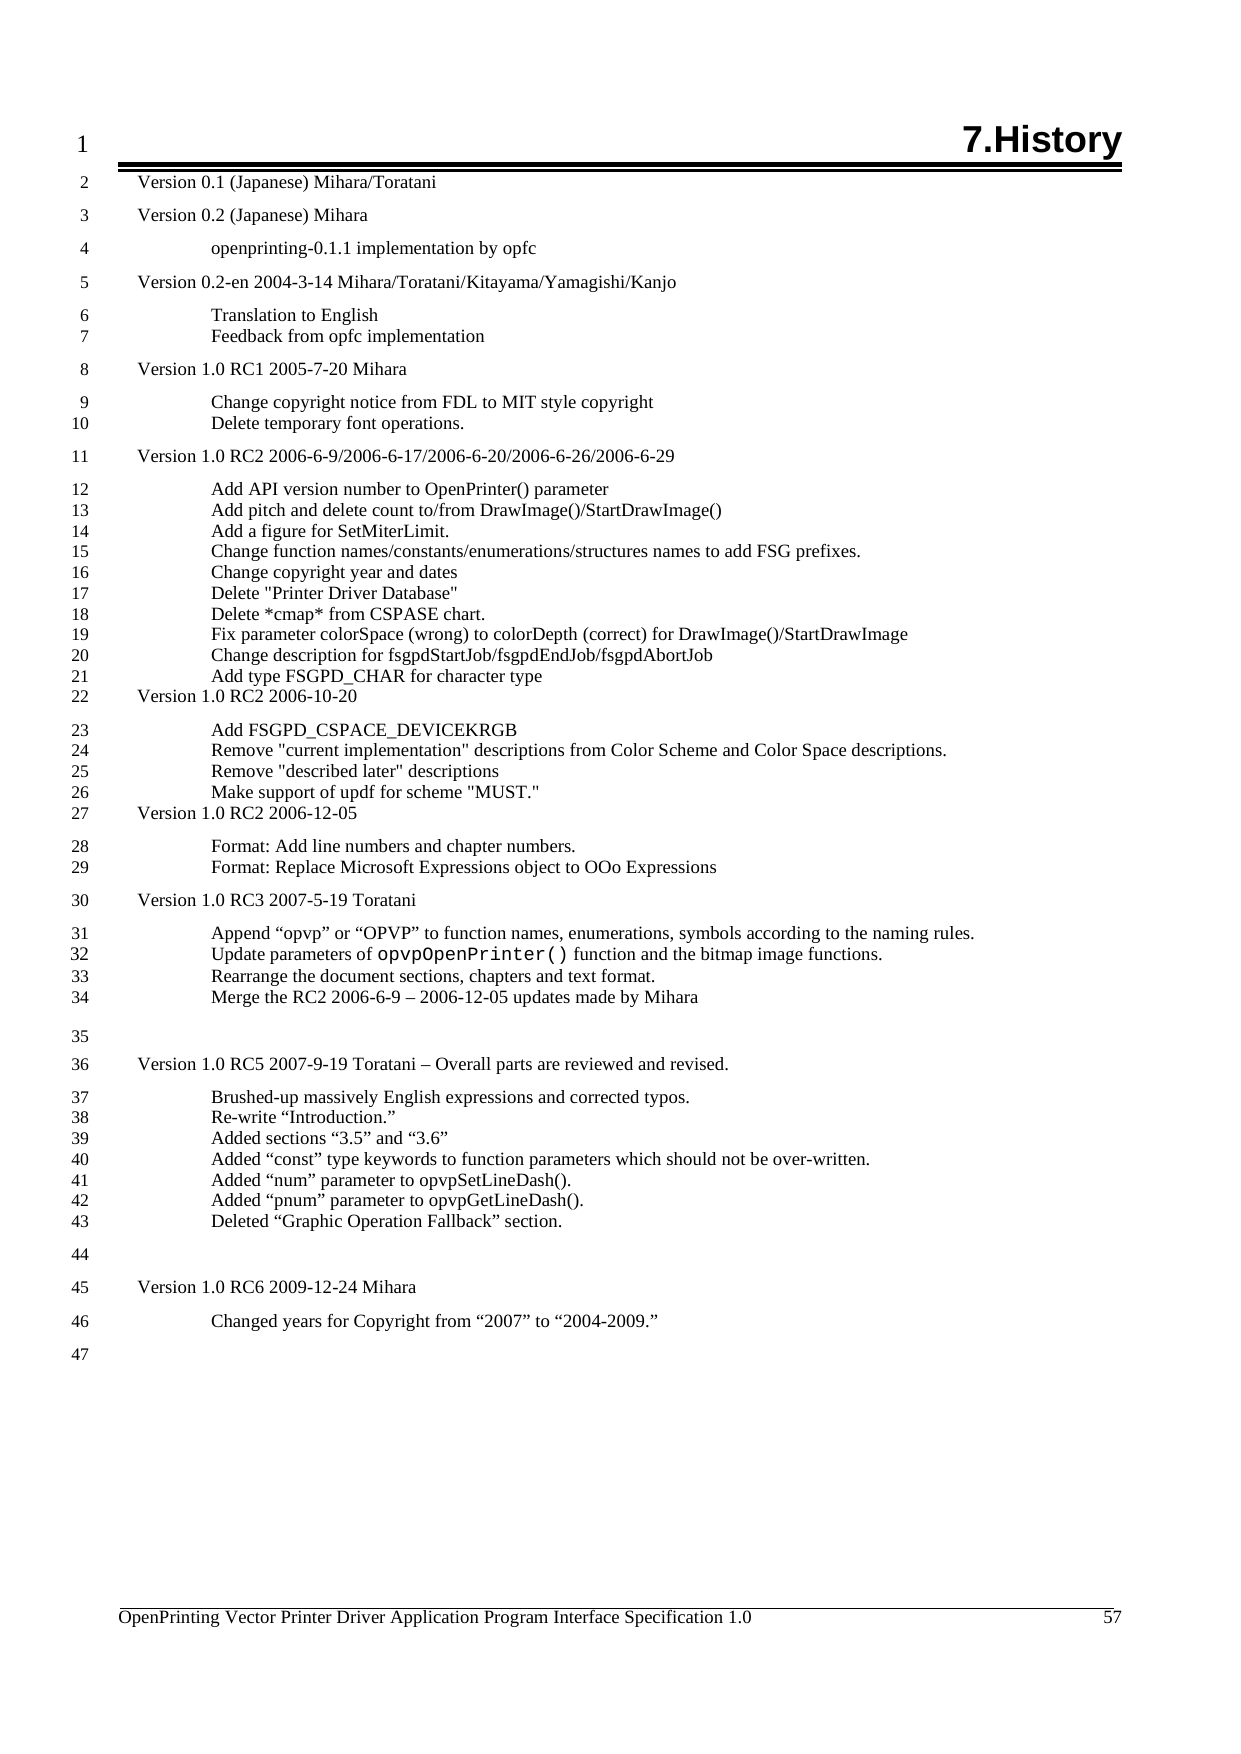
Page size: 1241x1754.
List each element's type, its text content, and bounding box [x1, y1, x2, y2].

text Remove "current implementation" descriptions from Color Scheme and Color Space descriptions. [137, 740, 1103, 761]
text Format: Add line numbers and chapter numbers. [137, 836, 1103, 856]
text Update parameters of opvpOpenPrinter() function and the bitmap image functions. [137, 943, 1103, 966]
text Added “num” parameter to opvpSetLineDash(). [137, 1169, 1103, 1190]
text Add API version number to OpenPrinter() parameter [137, 479, 1103, 499]
text Fix parameter colorSpace (wrong) to colorDepth (correct) for DrawImage()/StartDrawImage [137, 624, 1103, 645]
text Append “opvp” or “OPVP” to function names, enumerations, symbols according to the naming rules. [137, 923, 1103, 943]
text Remove "described later" descriptions [137, 761, 1103, 782]
text Rearrange the document sections, chapters and text format. [137, 966, 1103, 987]
text Version 1.0 RC1 2005-7-20 Mihara [137, 358, 1103, 379]
text Added sections “3.5” and “3.6” [137, 1128, 1103, 1148]
text Version 1.0 RC5 2007-9-19 Toratani – Overall parts are reviewed and revised. [137, 1053, 1103, 1074]
text Changed years for Copyright from “2007” to “2004-2009.” [137, 1310, 1103, 1331]
text Delete *cmap* from CSPASE chart. [137, 603, 1103, 624]
text Re-write “Introduction.” [137, 1107, 1103, 1128]
text Delete "Printer Driver Database" [137, 582, 1103, 603]
text Deleted “Graphic Operation Fallback” section. [137, 1211, 1103, 1231]
text Version 1.0 RC2 2006-10-20 [137, 686, 1103, 707]
text Add pitch and delete count to/from DrawImage()/StartDrawImage() [137, 499, 1103, 520]
text Version 1.0 RC2 2006-6-9/2006-6-17/2006-6-20/2006-6-26/2006-6-29 [137, 446, 1103, 466]
text Change copyright notice from FDL to MIT style copyright [137, 392, 1103, 412]
text Version 1.0 RC3 2007-5-19 Toratani [137, 889, 1103, 910]
text Brushed-up massively English expressions and corrected typos. [137, 1086, 1103, 1107]
text Translation to English Feedback from opfc implementation [137, 304, 1103, 346]
text Change copyright year and dates [137, 562, 1103, 582]
text Added “pnum” parameter to opvpGetLineDash(). [137, 1190, 1103, 1211]
text Version 0.2-en 2004-3-14 Mihara/Toratani/Kitayama/Yamagishi/Kanjo [137, 271, 1103, 292]
text Version 1.0 RC2 2006-12-05 [137, 802, 1103, 823]
text Make support of updf for scheme "MUST." [137, 782, 1103, 802]
subtitle History [118, 118, 1122, 162]
text Change function names/constants/enumerations/structures names to add FSG prefixes. [137, 541, 1103, 562]
text Add type FSGPD_CHAR for character type [137, 665, 1103, 686]
text Format: Replace Microsoft Expressions object to OOo Expressions [137, 856, 1103, 877]
text Add a figure for SetMiterLimit. [137, 520, 1103, 541]
text Change description for fsgpdStartJob/fsgpdEndJob/fsgpdAbortJob [137, 645, 1103, 665]
text Version 0.1 (Japanese) Mihara/Toratani [137, 172, 1103, 192]
text Delete temporary font operations. [137, 412, 1103, 433]
text Version 0.2 (Japanese) Mihara [137, 205, 1103, 226]
text Add FSGPD_CSPACE_DEVICEKRGB [137, 719, 1103, 740]
text Version 1.0 RC6 2009-12-24 Mihara [137, 1277, 1103, 1298]
text Merge the RC2 2006-6-9 – 2006-12-05 updates made by Mihara [137, 987, 1103, 1007]
text openprinting-0.1.1 implementation by opfc [137, 238, 1103, 259]
text Added “const” type keywords to function parameters which should not be over-written. [137, 1148, 1103, 1169]
